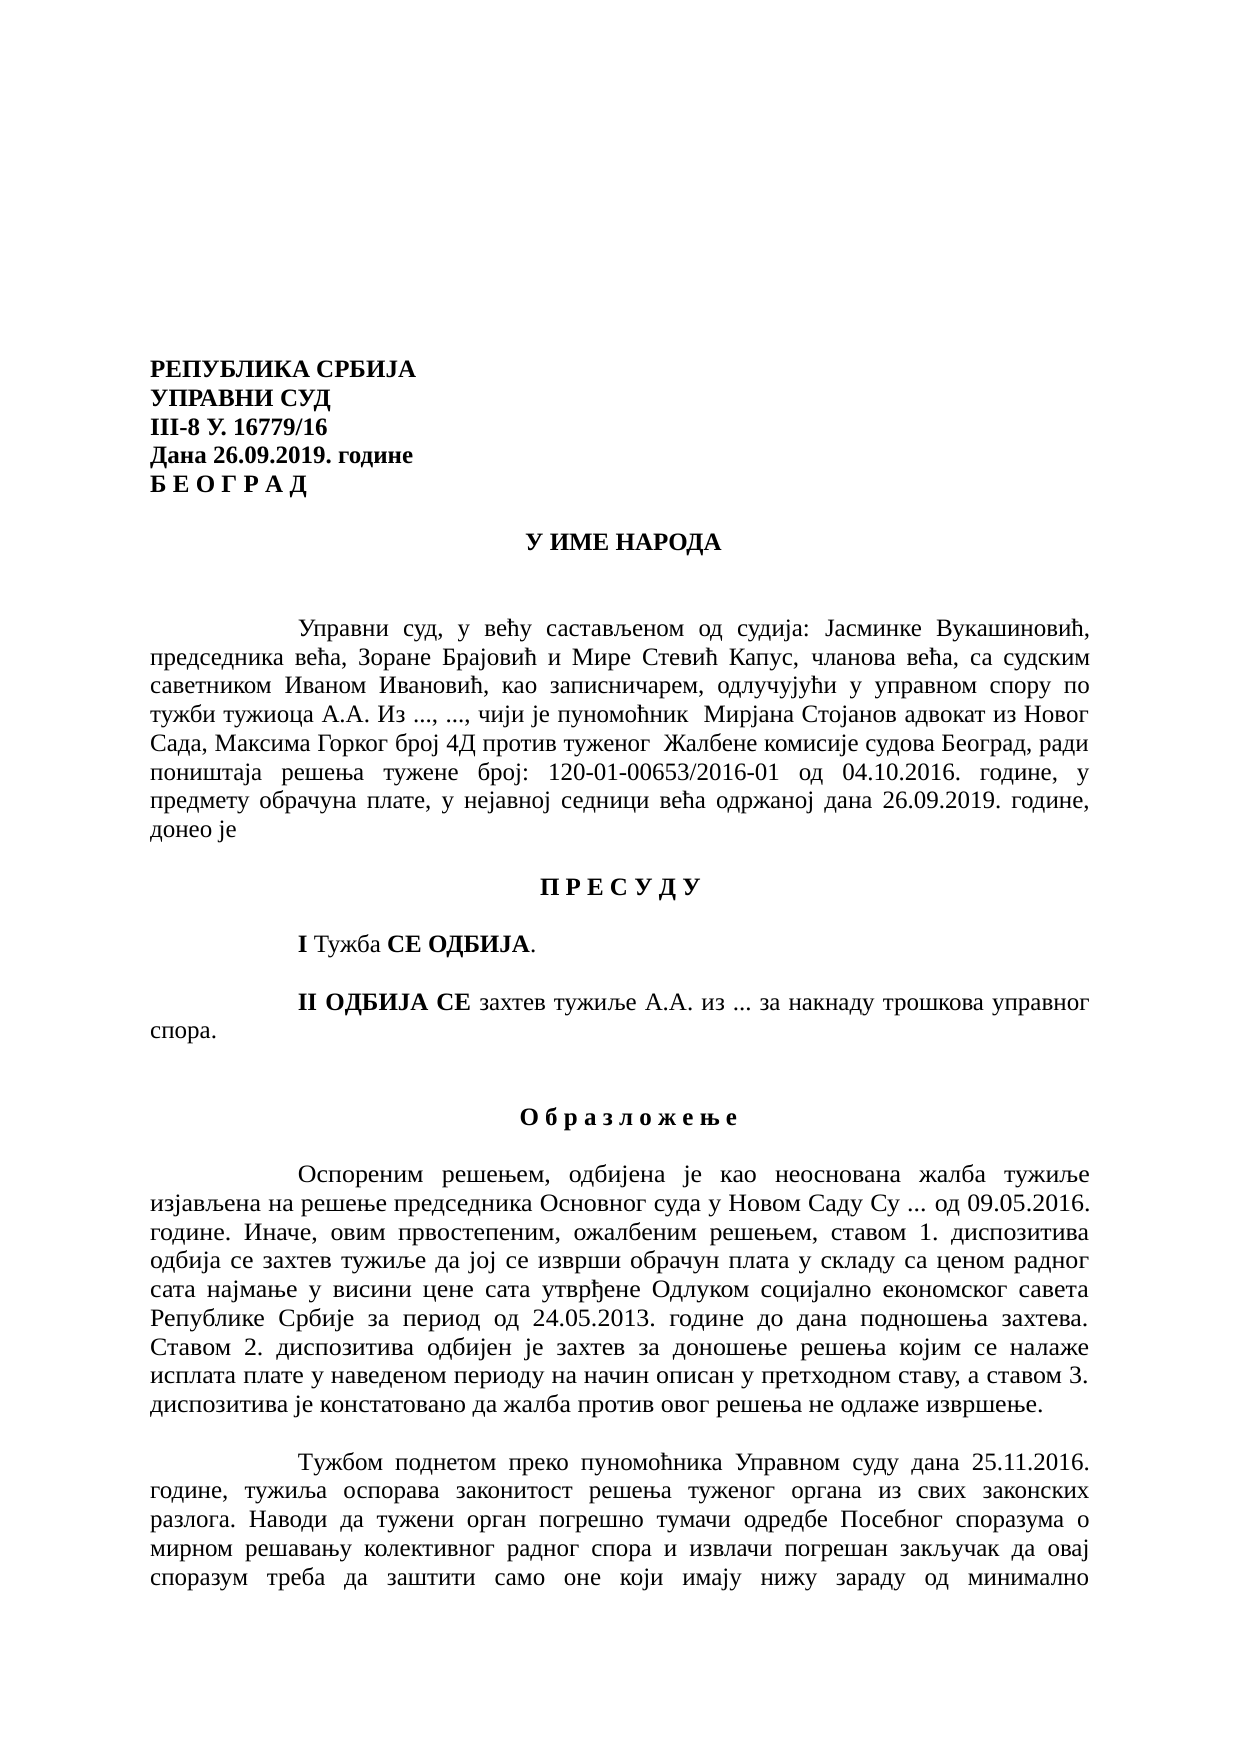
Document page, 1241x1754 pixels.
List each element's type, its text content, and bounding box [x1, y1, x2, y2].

text Оспореним решењем, одбијена је као неоснована жалба тужиље изјављена на решење председника Основног суда у Новом Саду Су ... од 09.05.2016. године. Иначе, овим првостепеним, ожалбеним решењем, ставом 1. диспозитива одбија се захтев тужиље да јој се изврши обрачун плата у складу са ценом радног сата најмање у висини цене сата утврђене Одлуком социјално економског савета Републике Србије за период од 24.05.2013. године до дана подношења захтева. Ставом 2. диспозитива одбијен је захтев за доношење решења којим се налаже исплата плате у наведеном периоду на начин описан у претходном ставу, а ставом 3. диспозитива је констатовано да жалба против овог решења не одлаже извршење. [150, 1159, 1090, 1418]
text Тужбом поднетом преко пуномоћника Управном суду дана 25.11.2016. године, тужиља оспорава законитост решења туженог органа из свих законских разлога. Наводи да тужени орган погрешно тумачи одредбе Посебног споразума о мирном решавању колективног радног спора и извлачи погрешан закључак да овај споразум треба да заштити само оне који имају нижу зараду од минимално [150, 1447, 1090, 1590]
text Управни суд, у већу састављеном од судија: Јасминке Вукашиновић, председника већа, Зоране Брајовић и Мире Стевић Капус, чланова већа, са судским саветником Иваном Ивановић, као записничарем, одлучујући у управном спору по тужби тужиоца А.А. Из ..., ..., чији је пуномоћник Мирјана Стојанов адвокат из Новог Сада, Максима Горког број 4Д против туженог Жалбене комисије судова Београд, ради поништаја решења тужене број: 120-01-00653/2016-01 од 04.10.2016. године, у предмету обрачуна плате, у нејавној седници већа одржаној дана 26.09.2019. године, донео је [150, 613, 1090, 843]
text О б р а з л о ж е њ е [150, 1102, 1090, 1130]
text III-8 У. 16779/16 [150, 412, 1090, 440]
text II ОДБИЈА СЕ захтев тужиље А.А. из ... за накнаду трошкова управног спора. [150, 987, 1090, 1044]
text РЕПУБЛИКА СРБИЈА [150, 148, 1090, 383]
text Дана 26.09.2019. године [150, 440, 1090, 469]
text УПРАВНИ СУД [150, 383, 1090, 412]
text I Тужбa СЕ ОДБИЈА. [150, 929, 1090, 958]
text П Р Е С У Д У [150, 872, 1090, 900]
text Б Е О Г Р А Д [150, 469, 1090, 498]
text У ИМЕ НАРОДА [150, 527, 1090, 555]
